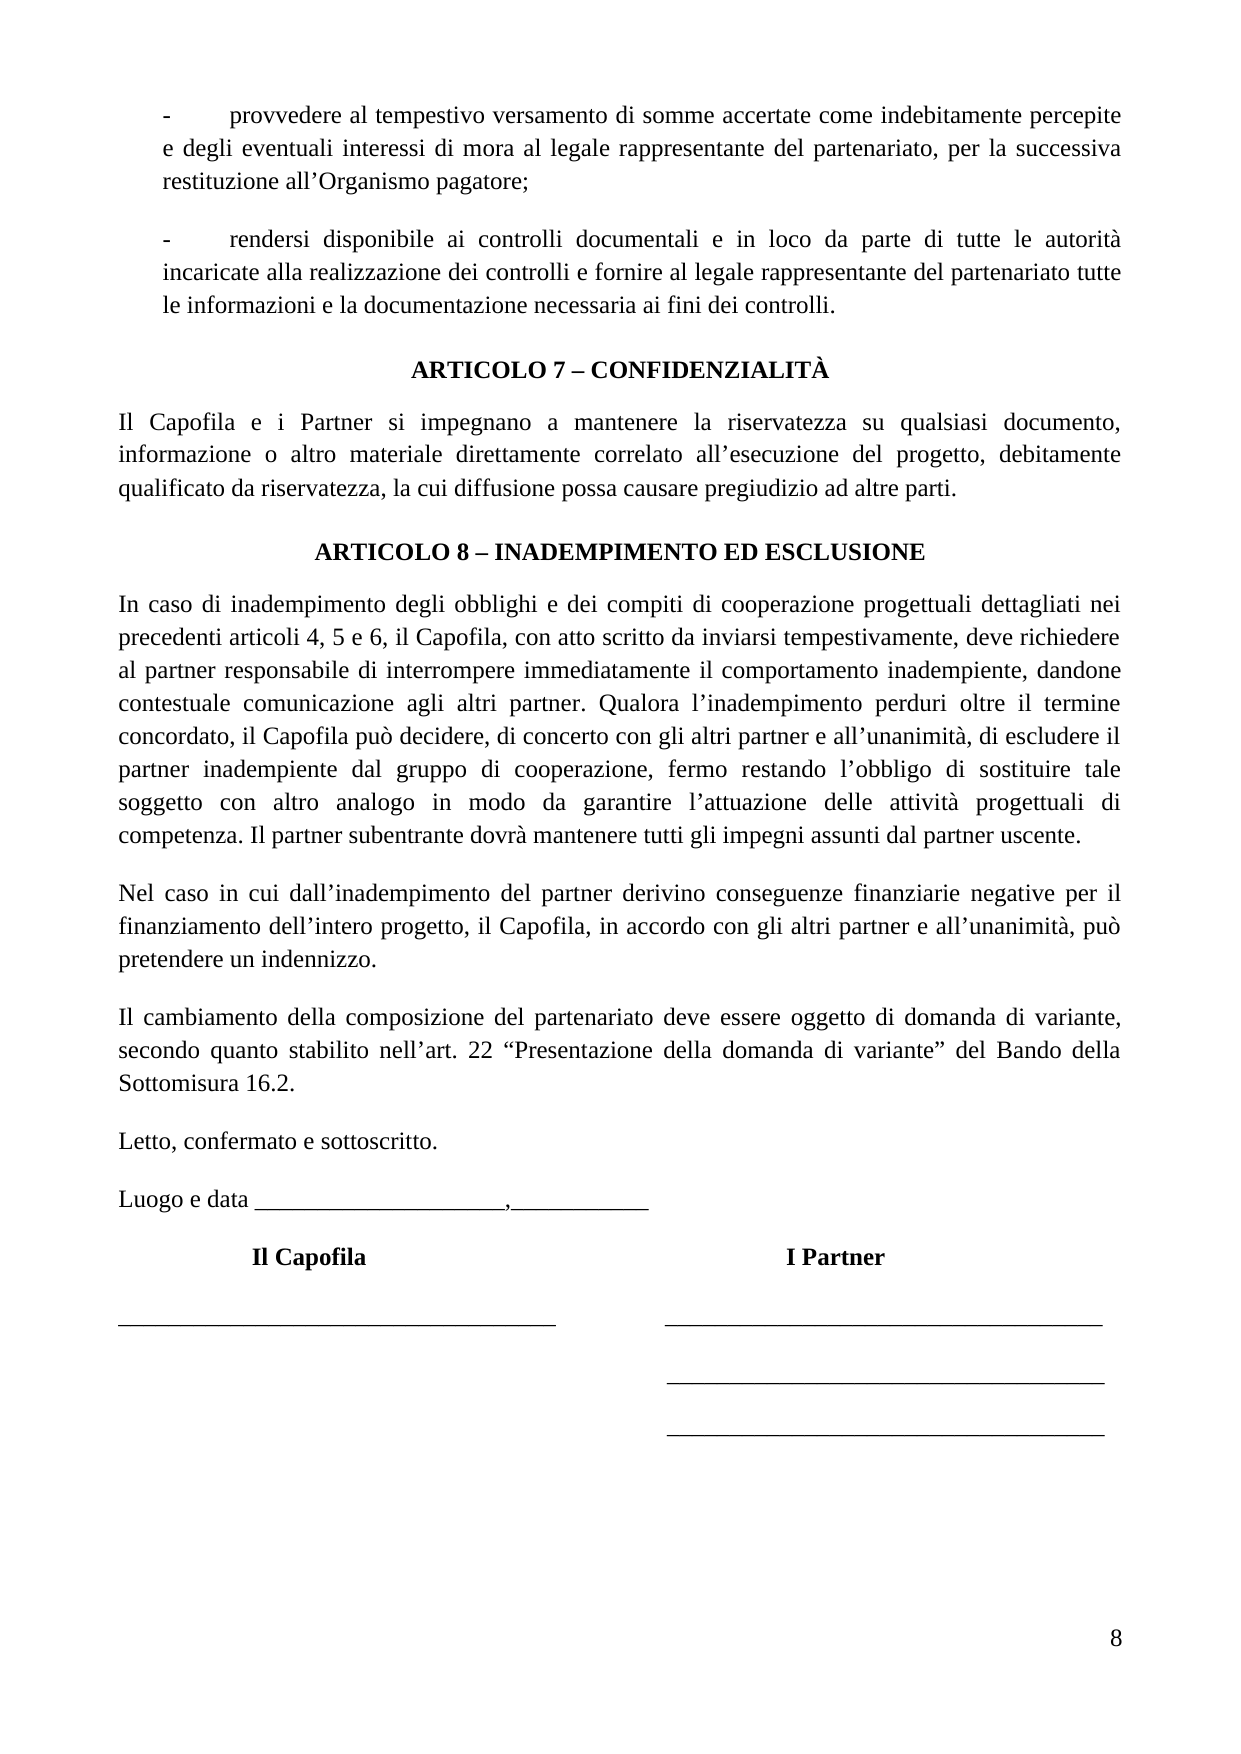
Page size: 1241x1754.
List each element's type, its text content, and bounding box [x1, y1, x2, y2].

text ___________________________________ [118, 1410, 1122, 1438]
list provvedere al tempestivo versamento di somme accertate come indebitamente percepite e degli eventuali interessi di mora al legale rappresentante del partenariato, per la successiva restituzione all’Organismo pagatore; [162, 100, 1122, 195]
text ARTICOLO 8 – INADEMPIMENTO ED ESCLUSIONE [118, 537, 1122, 566]
text Il Capofila e i Partner si impegnano a mantenere la riservatezza su qualsiasi documento, informazione o altro materiale direttamente correlato all’esecuzione del progetto, debitamente qualificato da riservatezza, la cui diffusione possa causare pregiudizio ad altre parti. [118, 407, 1122, 501]
text Il cambiamento della composizione del partenariato deve essere oggetto di domanda di variante, secondo quanto stabilito nell’art. 22 “Presentazione della domanda di variante” del Bando della Sottomisura 16.2. [118, 1002, 1122, 1097]
text Nel caso in cui dall’inadempimento del partner derivino conseguenze finanziarie negative per il finanziamento dell’intero progetto, il Capofila, in accordo con gli altri partner e all’unanimità, può pretendere un indennizzo. [118, 878, 1122, 973]
text In caso di inadempimento degli obblighi e dei compiti di cooperazione progettuali dettagliati nei precedenti articoli 4, 5 e 6, il Capofila, con atto scritto da inviarsi tempestivamente, deve richiedere al partner responsabile di interrompere immediatamente il comportamento inadempiente, dandone contestuale comunicazione agli altri partner. Qualora l’inadempimento perduri oltre il termine concordato, il Capofila può decidere, di concerto con gli altri partner e all’unanimità, di escludere il partner inadempiente dal gruppo di cooperazione, fermo restando l’obbligo di sostituire tale soggetto con altro analogo in modo da garantire l’attuazione delle attività progettuali di competenza. Il partner subentrante dovrà mantenere tutti gli impegni assunti dal partner uscente. [118, 589, 1122, 848]
text Letto, confermato e sottoscritto. [118, 1126, 1122, 1155]
text ___________________________________ ___________________________________ [118, 1300, 1122, 1329]
text ___________________________________ [118, 1358, 1122, 1387]
list rendersi disponibile ai controlli documentali e in loco da parte di tutte le autorità incaricate alla realizzazione dei controlli e fornire al legale rappresentante del partenariato tutte le informazioni e la documentazione necessaria ai fini dei controlli. [162, 224, 1122, 319]
text Il Capofila I Partner [118, 1242, 1122, 1271]
text ARTICOLO 7 – CONFIDENZIALITÀ [118, 355, 1122, 383]
text Luogo e data ____________________,___________ [118, 1184, 1122, 1213]
